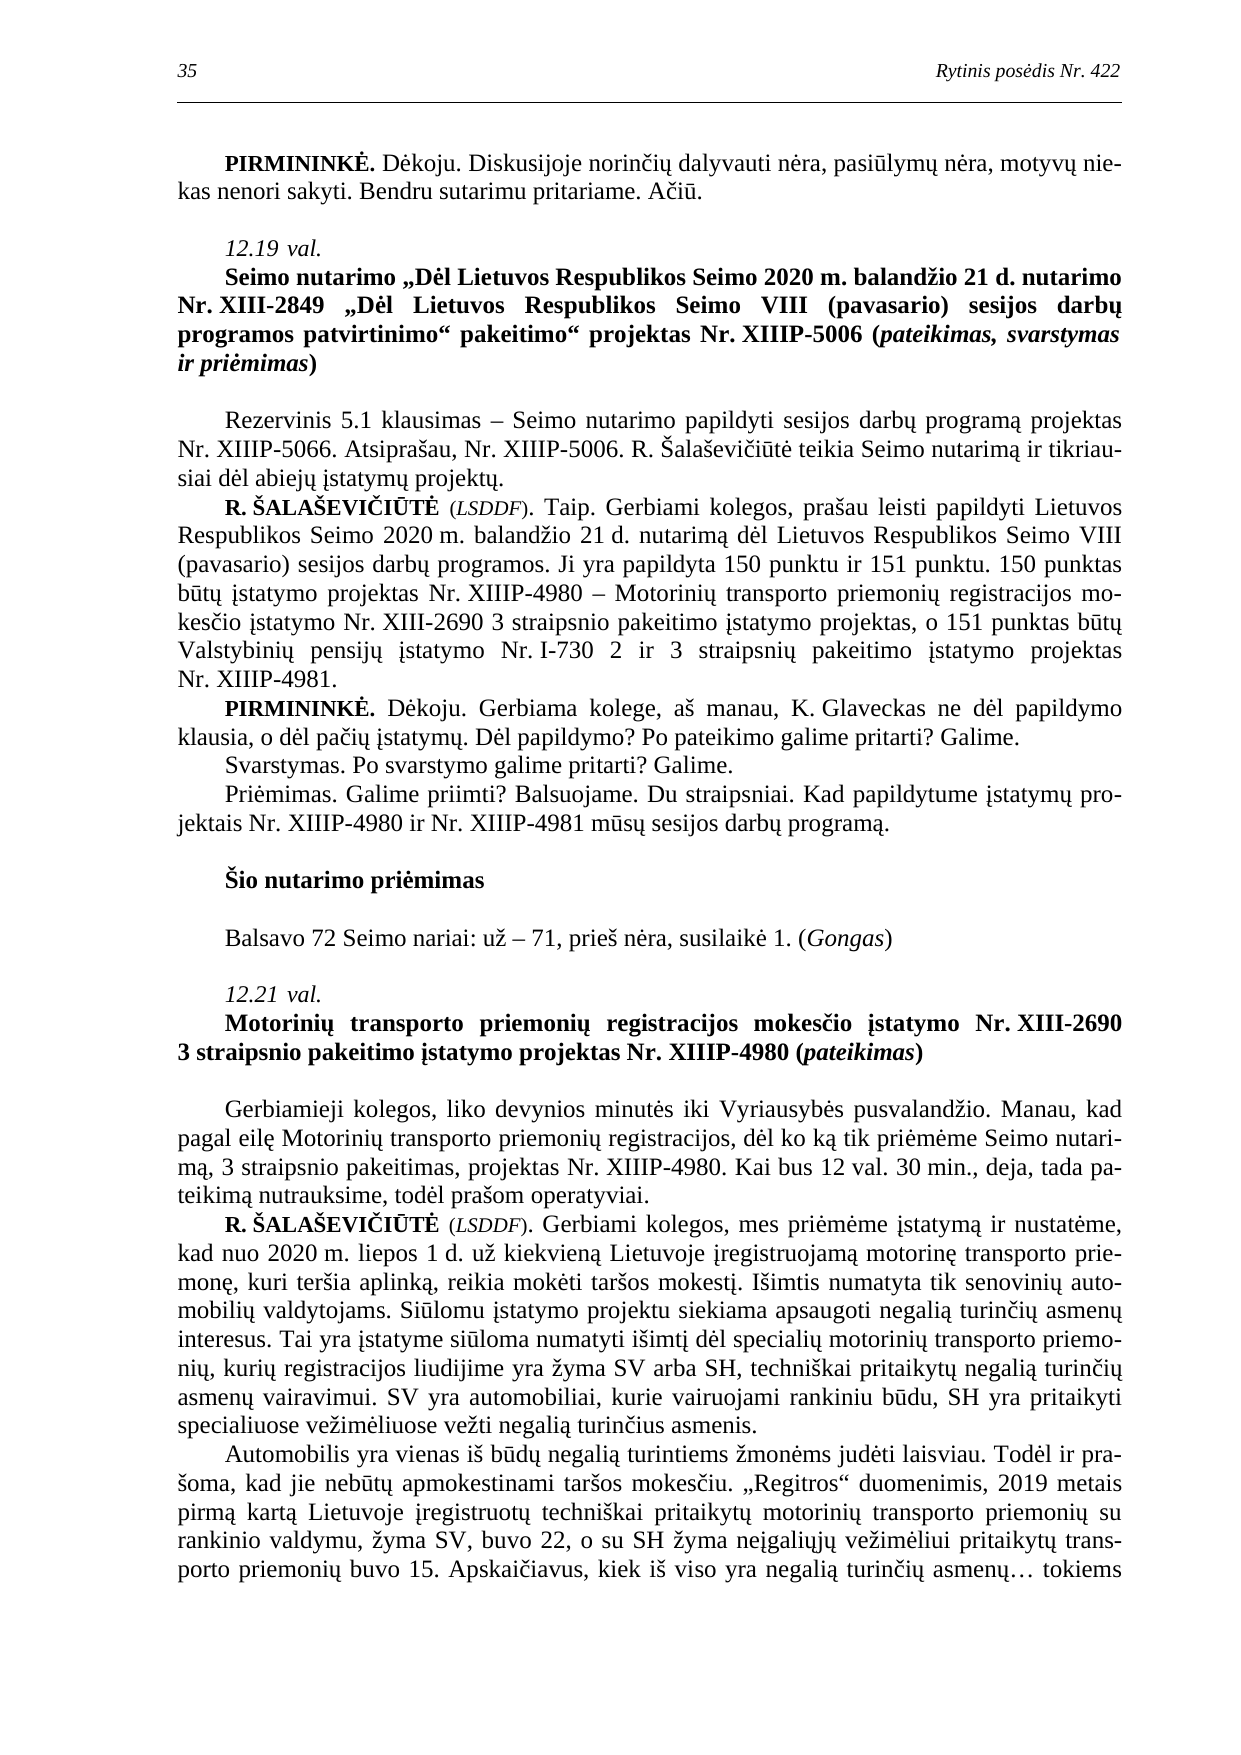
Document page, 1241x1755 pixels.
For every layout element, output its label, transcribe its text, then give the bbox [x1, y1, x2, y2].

text Ger­bia­mie­ji ko­le­gos, li­ko de­vy­nios mi­nu­tės iki Vy­riau­sy­bės pus­va­lan­džio. Ma­nau, kad pa­gal ei­lę Mo­to­ri­nių trans­por­to prie­mo­nių re­gist­ra­ci­jos, dėl ko ką tik pri­ėmė­me Sei­mo nu­ta­ri­mą, 3 straips­nio pa­kei­ti­mas, pro­jek­tas Nr. XIIIP-4980. Kai bus 12 val. 30 min., de­ja, ta­da pa­tei­ki­mą nu­trauk­si­me, to­dėl pra­šom ope­ra­ty­viai. [177, 1094, 1122, 1209]
text Re­zer­vi­nis 5.1 klau­si­mas – Sei­mo nu­ta­ri­mo pa­pil­dy­ti se­si­jos dar­bų pro­gra­mą pro­jek­tas Nr. XIIIP-5066. At­si­pra­šau, Nr. XIIIP-5006. R. Ša­la­še­vi­čiū­tė tei­kia Sei­mo nu­ta­ri­mą ir tik­riau­siai dėl abie­jų įsta­ty­mų pro­jek­tų. [177, 405, 1122, 492]
text Svars­ty­mas. Po svars­ty­mo ga­li­me pri­tar­ti? Ga­li­me. [177, 750, 1122, 779]
text PIRMININKĖ. Dė­ko­ju. Dis­ku­si­jo­je no­rin­čių da­ly­vau­ti nė­ra, pa­siū­ly­mų nė­ra, mo­ty­vų nie­kas ne­no­ri sa­ky­ti. Ben­dru su­ta­ri­mu pri­ta­ria­me. Ačiū. [177, 148, 1122, 205]
text R. ŠALAŠEVIČIŪTĖ (LSDDF). Ger­bia­mi ko­le­gos, mes pri­ėmė­me įsta­ty­mą ir nu­sta­tė­me, kad nuo 2020 m. lie­pos 1 d. už kiek­vie­ną Lie­tu­vo­je įre­gist­ruo­ja­mą mo­to­ri­nę trans­por­to prie­mo­nę, ku­ri ter­šia ap­lin­ką, rei­kia mo­kė­ti tar­šos mo­kes­tį. Iš­im­tis nu­ma­ty­ta tik se­no­vi­nių au­to­mo­bi­lių val­dy­to­jams. Siū­lo­mu įsta­ty­mo pro­jek­tu sie­kia­ma ap­sau­go­ti ne­ga­lią tu­rin­čių as­me­nų in­te­re­sus. Tai yra įsta­ty­me siū­lo­ma nu­ma­ty­ti iš­im­tį dėl spe­cia­lių mo­to­ri­nių trans­por­to prie­mo­nių, ku­rių re­gist­ra­ci­jos liu­di­ji­me yra žy­ma SV ar­ba SH, tech­niš­kai pri­tai­ky­tų ne­ga­lią tu­rin­čių as­me­nų vai­ra­vi­mui. SV yra au­to­mo­bi­liai, ku­rie vai­ruo­ja­mi ran­ki­niu bū­du, SH yra pri­tai­ky­ti spe­cia­liuo­se ve­ži­mė­liuo­se vež­ti ne­ga­lią tu­rin­čius as­me­nis. [177, 1209, 1122, 1439]
text Au­to­mo­bi­lis yra vie­nas iš bū­dų ne­ga­lią tu­rin­tiems žmo­nėms ju­dė­ti lais­viau. To­dėl ir pra­šo­ma, kad jie ne­bū­tų ap­mo­kes­ti­na­mi tar­šos mo­kes­čiu. „Re­git­ros“ duo­me­ni­mis, 2019 me­tais pir­mą kar­tą Lie­tu­vo­je įre­gist­ruo­tų tech­niš­kai pri­tai­ky­tų mo­to­ri­nių trans­por­to prie­mo­nių su ran­ki­nio val­dy­mu, žy­ma SV, bu­vo 22, o su SH žy­ma ne­įga­lių­jų ve­ži­mė­liui pri­tai­ky­tų trans­por­to prie­mo­nių bu­vo 15. Ap­skai­čia­vus, kiek iš vi­so yra ne­ga­lią tu­rin­čių as­me­nų… to­kiems [177, 1439, 1122, 1583]
text 12.21 val. [224, 980, 1122, 1008]
text Bal­sa­vo 72 Sei­mo na­riai: už – 71, prieš nė­ra, su­si­lai­kė 1. (Gon­gas) [177, 923, 1122, 952]
text Sei­mo nu­ta­ri­mo „Dėl Lie­tu­vos Res­pub­li­kos Sei­mo 2020 m. ba­lan­džio 21 d. nu­ta­ri­mo Nr. XIII-2849 „Dėl Lie­tu­vos Res­pub­li­kos Sei­mo VIII (pa­va­sa­rio) se­si­jos dar­bų programos pa­tvir­ti­ni­mo“ pa­kei­ti­mo“ pro­jek­tas Nr. XIIIP-5006 (pa­tei­ki­mas, svars­ty­mas ir pri­ėmi­mas) [177, 262, 1122, 377]
text Pri­ėmi­mas. Ga­li­me pri­im­ti? Bal­suo­ja­me. Du straips­niai. Kad pa­pil­dy­tu­me įsta­ty­mų pro­jek­tais Nr. XIIIP-4980 ir Nr. XIIIP-4981 mū­sų se­si­jos dar­bų pro­gra­mą. [177, 779, 1122, 837]
text 12.19 val. [224, 234, 1122, 262]
text Šio nu­ta­ri­mo pri­ėmi­mas [177, 865, 1122, 894]
text Mo­to­ri­nių trans­por­to prie­mo­nių re­gist­ra­ci­jos mo­kes­čio įsta­ty­mo Nr. XIII-2690 3 straips­nio pa­kei­ti­mo įsta­ty­mo pro­jek­tas Nr. XIIIP-4980 (pa­tei­ki­mas) [177, 1008, 1122, 1065]
text PIRMININKĖ. Dė­ko­ju. Ger­bia­ma ko­le­ge, aš ma­nau, K. Gla­vec­kas ne dėl pa­pil­dy­mo klau­sia, o dėl pa­čių įsta­ty­mų. Dėl pa­pil­dy­mo? Po pa­tei­ki­mo ga­li­me pri­tar­ti? Ga­li­me. [177, 693, 1122, 750]
text R. ŠALAŠEVIČIŪTĖ (LSDDF). Taip. Ger­bia­mi ko­le­gos, pra­šau leis­ti pa­pil­dy­ti Lie­tu­vos Res­pub­li­kos Sei­mo 2020 m. ba­lan­džio 21 d. nu­ta­ri­mą dėl Lie­tu­vos Res­pub­li­kos Sei­mo VIII (pa­va­sa­rio) se­si­jos dar­bų pro­gra­mos. Ji yra pa­pil­dy­ta 150 punk­tu ir 151 punk­tu. 150 punk­tas bū­tų įsta­ty­mo pro­jek­tas Nr. XIIIP-4980 – Mo­to­ri­nių trans­por­to prie­mo­nių re­gist­ra­ci­jos mo­kes­čio įsta­ty­mo Nr. XIII-2690 3 straips­nio pa­kei­ti­mo įsta­ty­mo pro­jek­tas, o 151 punk­tas bū­tų Vals­ty­bi­nių pen­si­jų įsta­ty­mo Nr. I-730 2 ir 3 straips­nių pa­kei­ti­mo įsta­ty­mo pro­jek­tas Nr. XIIIP-4981. [177, 492, 1122, 693]
